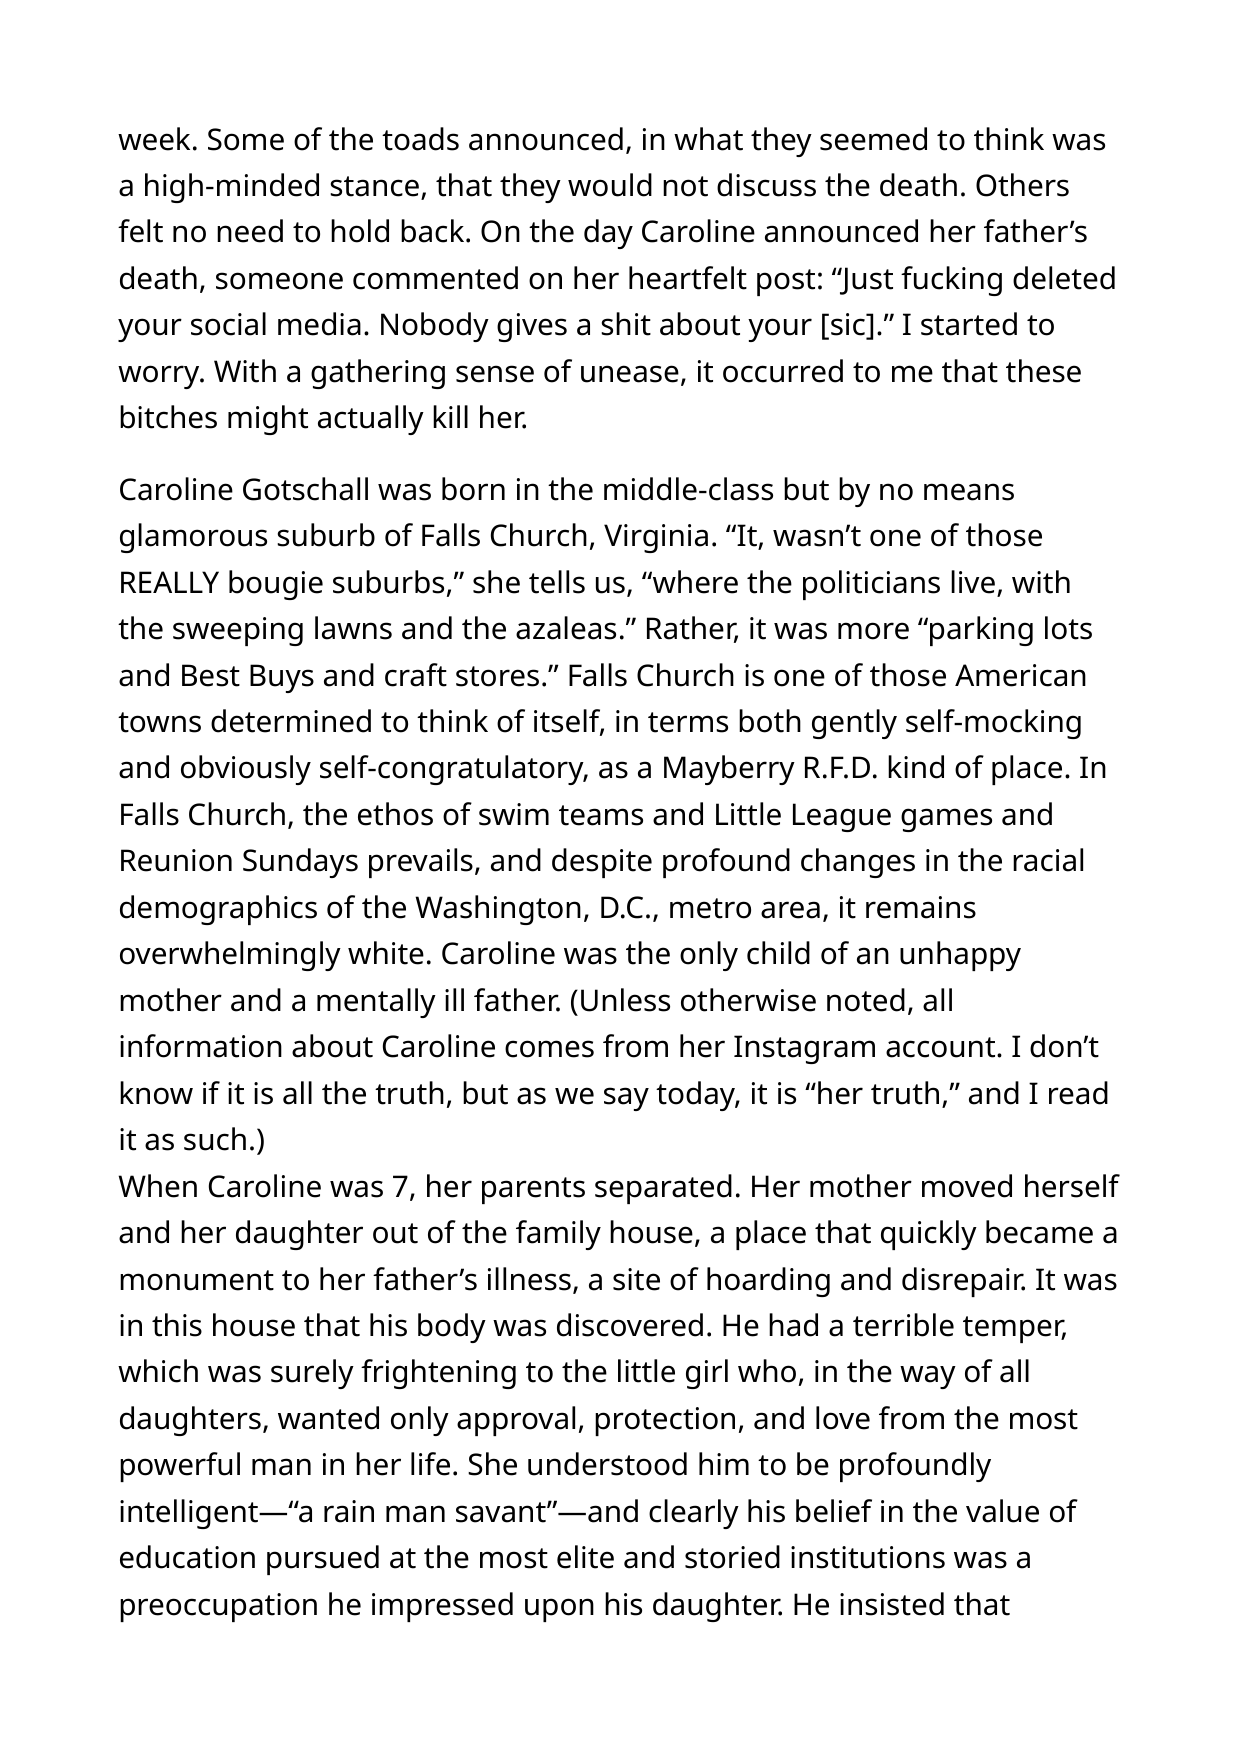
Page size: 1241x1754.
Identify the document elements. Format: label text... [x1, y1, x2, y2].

text Caroline Gotschall was born in the middle-class but by no means glamorous suburb of Falls Church, Virginia. “It, wasn’t one of those REALLY bougie suburbs,” she tells us, “where the politicians live, with the sweeping lawns and the azaleas.” Rather, it was more “parking lots and Best Buys and craft stores.” Falls Church is one of those American towns determined to think of itself, in terms both gently self-mocking and obviously self-congratulatory, as a Mayberry R.F.D. kind of place. In Falls Church, the ethos of swim teams and Little League games and Reunion Sundays prevails, and despite profound changes in the racial demographics of the Washington, D.C., metro area, it remains overwhelmingly white. Caroline was the only child of an unhappy mother and a mentally ill father. (Unless otherwise noted, all information about Caroline comes from her Instagram account. I don’t know if it is all the truth, but as we say today, it is “her truth,” and I read it as such.) [118, 468, 1122, 1159]
text week. Some of the toads announced, in what they seemed to think was a high-minded stance, that they would not discuss the death. Others felt no need to hold back. On the day Caroline announced her father’s death, someone commented on her heartfelt post: “Just fucking deleted your social media. Nobody gives a shit about your [sic].” I started to worry. With a gathering sense of unease, it occurred to me that these bitches might actually kill her. [118, 118, 1122, 437]
text When Caroline was 7, her parents separated. Her mother moved herself and her daughter out of the family house, a place that quickly became a monument to her father’s illness, a site of hoarding and disrepair. It was in this house that his body was discovered. He had a terrible temper, which was surely frightening to the little girl who, in the way of all daughters, wanted only approval, protection, and love from the most powerful man in her life. She understood him to be profoundly intelligent—“a rain man savant”—and clearly his belief in the value of education pursued at the most elite and storied institutions was a preoccupation he impressed upon his daughter. He insisted that [118, 1165, 1122, 1624]
